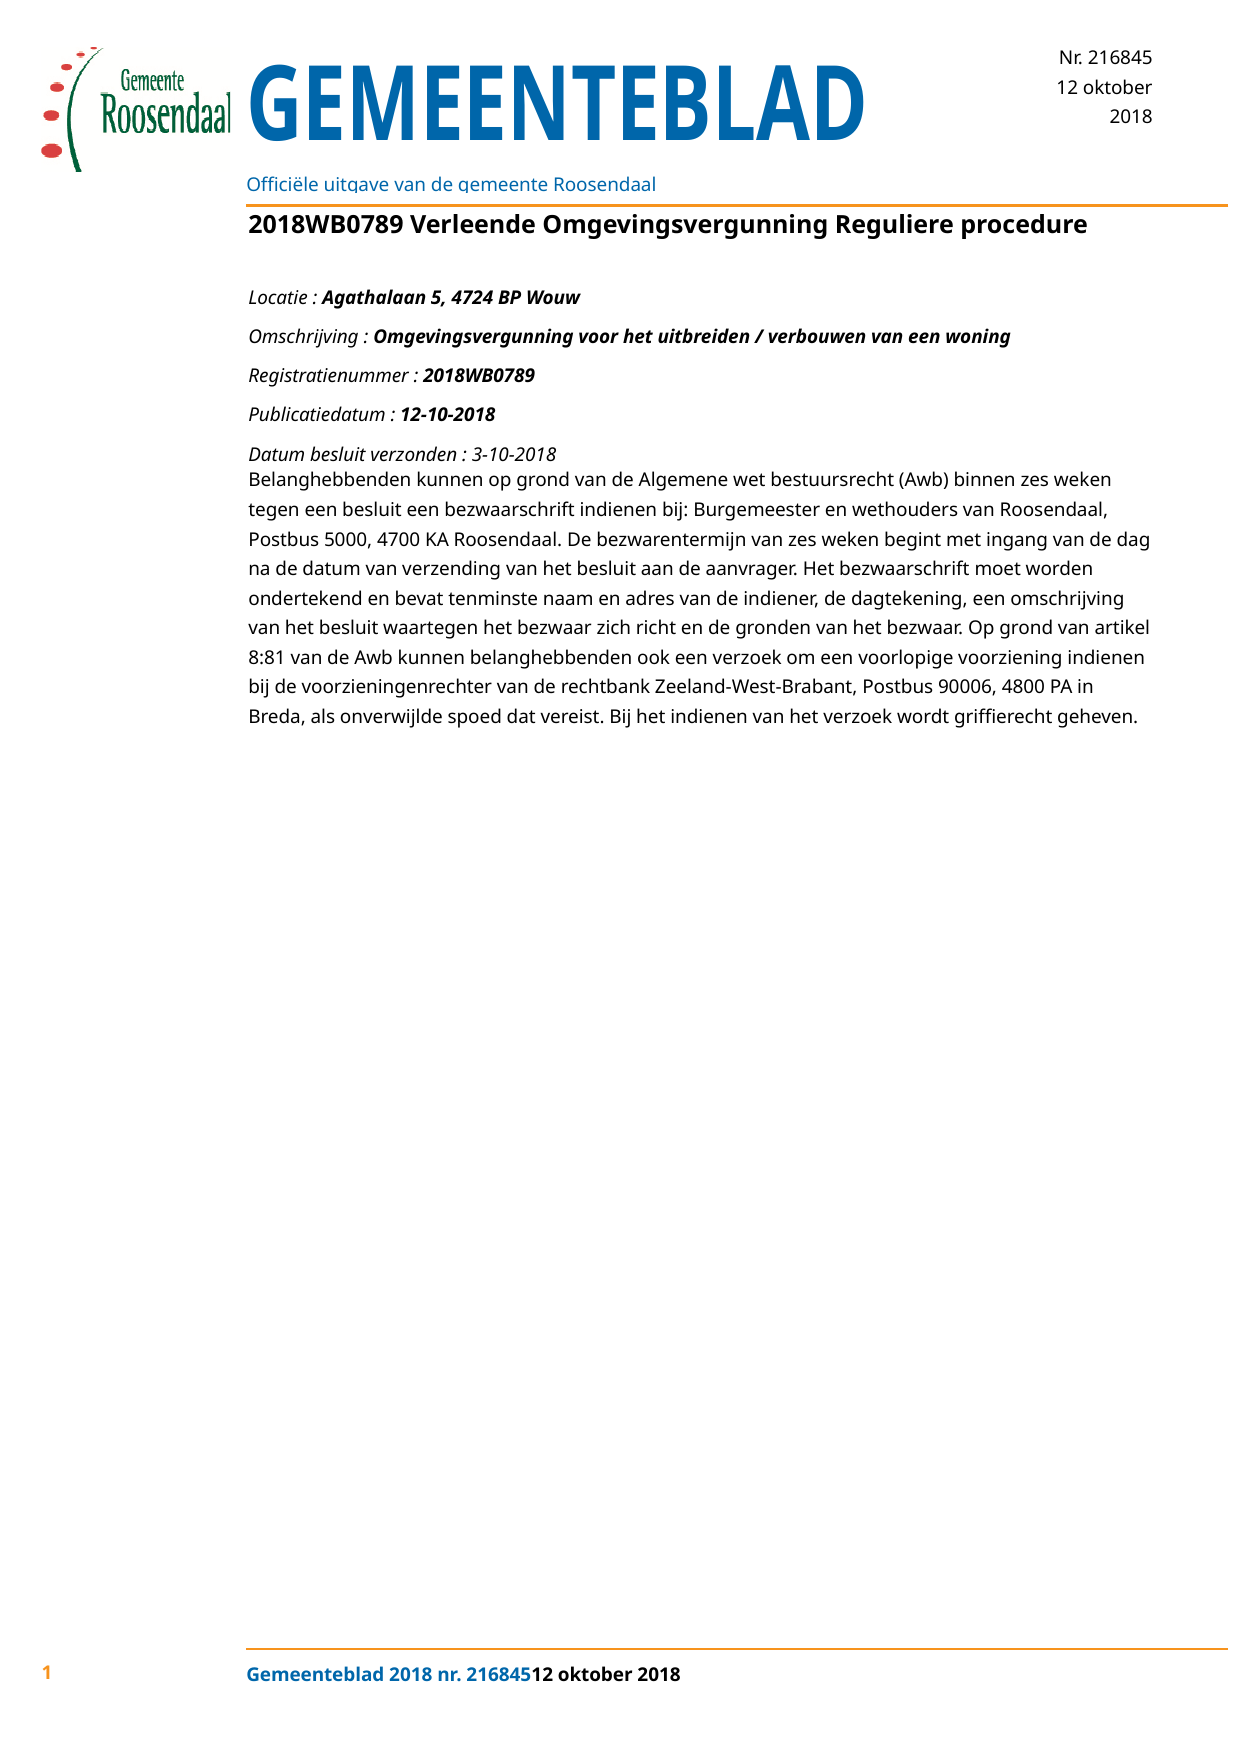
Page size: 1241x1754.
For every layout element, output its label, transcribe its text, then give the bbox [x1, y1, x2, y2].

text Publicatiedatum : 12-10-2018 [248, 402, 1152, 427]
text Omschrijving : Omgevingsvergunning voor het uitbreiden / verbouwen van een woning [248, 323, 1152, 349]
text Registratienummer : 2018WB0789 [248, 362, 1152, 388]
text Locatie : Agathalaan 5, 4724 BP Wouw [248, 284, 1152, 309]
text 2018WB0789 Verleende Omgevingsvergunning Reguliere procedure [248, 207, 1152, 241]
text Belanghebbenden kunnen op grond van de Algemene wet bestuursrecht (Awb) binnen zes weken tegen een besluit een bezwaarschrift indienen bij: Burgemeester en wethouders van Roosendaal, Postbus 5000, 4700 KA Roosendaal. De bezwarentermijn van zes weken begint met ingang van de dag na de datum van verzending van het besluit aan de aanvrager. Het bezwaarschrift moet worden ondertekend en bevat tenminste naam en adres van de indiener, de dagtekening, een omschrijving van het besluit waartegen het bezwaar zich richt en de gronden van het bezwaar. Op grond van artikel 8:81 van de Awb kunnen belanghebbenden ook een verzoek om een voorlopige voorziening indienen bij de voorzieningenrechter van de rechtbank Zeeland-West-Brabant, Postbus 90006, 4800 PA in Breda, als onverwijlde spoed dat vereist. Bij het indienen van het verzoek wordt griffierecht geheven. [248, 467, 1152, 729]
picture [41, 47, 231, 172]
text Datum besluit verzonden : 3-10-2018 [248, 441, 1152, 467]
